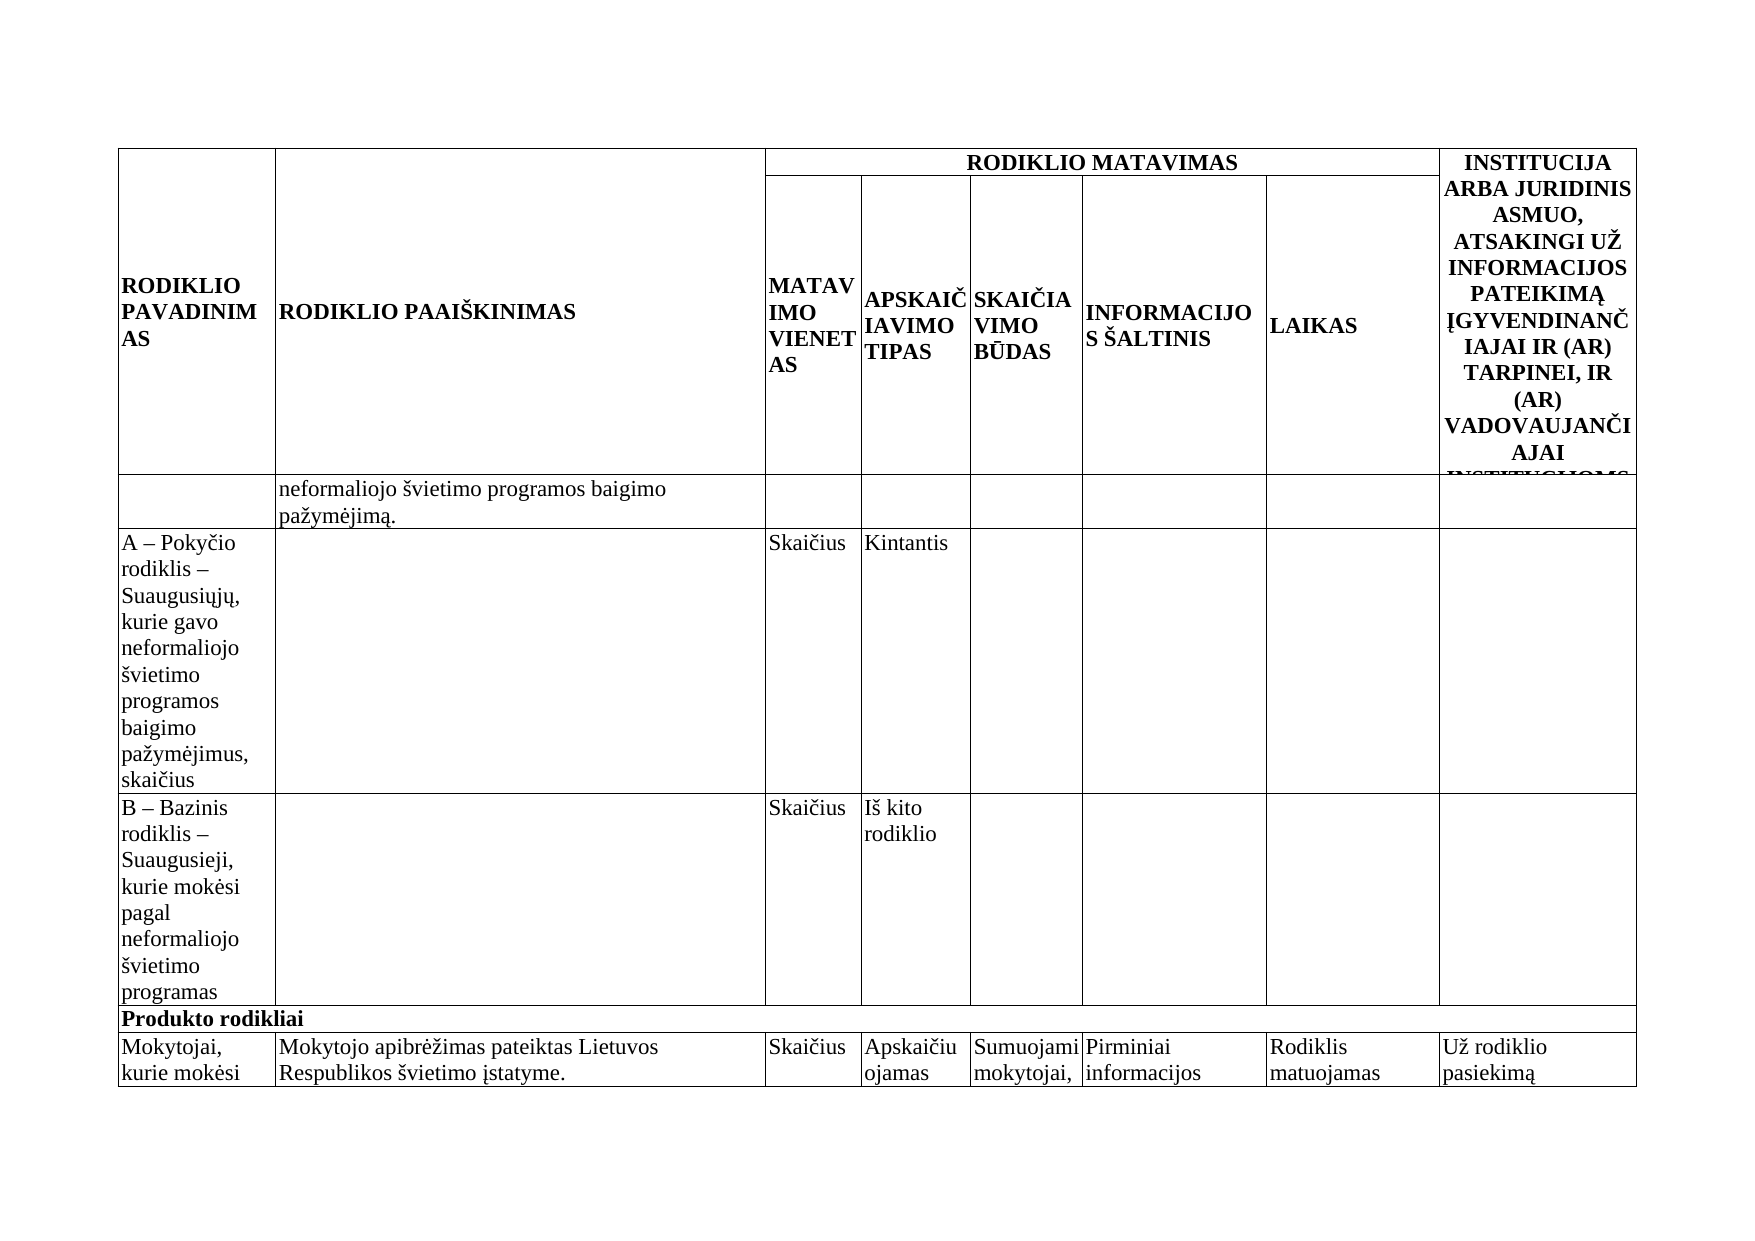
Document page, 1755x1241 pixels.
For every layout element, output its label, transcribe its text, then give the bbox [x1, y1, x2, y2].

table_cell [1083, 529, 1266, 793]
table_cell [1083, 475, 1266, 528]
table_cell [1267, 794, 1439, 1004]
table_cell SKAIČIAVIMO BŪDAS [971, 176, 1082, 474]
table_cell [971, 529, 1082, 793]
table_cell Rodiklis matuojamas [1267, 1033, 1439, 1086]
table_cell LAIKAS [1267, 176, 1439, 474]
table_cell [276, 529, 765, 793]
table_cell Produkto rodikliai [119, 1006, 1636, 1032]
table_cell Skaičius [766, 794, 861, 1004]
table_cell Pirminiai informacijos [1083, 1033, 1266, 1086]
table_cell B – Bazinis rodiklis – Suaugusieji, kurie mokėsi pagal neformaliojo švietimo programas [119, 794, 275, 1004]
table_cell [766, 475, 861, 528]
table_cell Mokytojai, kurie mokėsi [119, 1033, 275, 1086]
table_cell A – Pokyčio rodiklis – Suaugusiųjų, kurie gavo neformaliojo švietimo programos baigimo pažymėjimus, skaičius [119, 529, 275, 793]
table_cell neformaliojo švietimo programos baigimo pažymėjimą. [276, 475, 765, 528]
table_cell [971, 794, 1082, 1004]
table_header Institucija arba juridinis asmuo, atsakingi už informacijos pateikimą ĮGYVENDINANČIAJAI ir (ar) TARPINEI, ir (ar) VADOVAUJANČIAJAI INSTITUCIJOMS [1440, 149, 1636, 474]
table_cell [1267, 475, 1439, 528]
table_cell Skaičius [766, 529, 861, 793]
table_header RODIKLIO MATAVIMAS [766, 149, 1439, 175]
table_header RODIKLIO PAVADINIMAS [119, 149, 275, 474]
table_cell INFORMACIJOS ŠALTINIS [1083, 176, 1266, 474]
table_cell Iš kito rodiklio [862, 794, 970, 1004]
table_cell [1083, 794, 1266, 1004]
table_cell Apskaičiuojamas [862, 1033, 970, 1086]
table_cell Kintantis [862, 529, 970, 793]
table_cell Už rodiklio pasiekimą atsakingas projekto vykdytojas. [1440, 475, 1636, 528]
table_cell Skaičius [766, 1033, 861, 1086]
table_cell [1440, 794, 1636, 1004]
table_cell [276, 794, 765, 1004]
table_cell Už rodiklio pasiekimą atsakingas projekto vykdytojas. [1440, 1033, 1636, 1086]
table_cell MATAVIMO VIENETAS [766, 176, 861, 474]
table_cell [1267, 529, 1439, 793]
table_cell APSKAIČIAVIMO TIPAS [862, 176, 970, 474]
table_cell [119, 475, 275, 528]
table_cell Mokytojo apibrėžimas pateiktas Lietuvos Respublikos švietimo įstatyme. [276, 1033, 765, 1086]
table_cell [1440, 529, 1636, 793]
table_cell [862, 475, 970, 528]
table_header RODIKLIO PAAIŠKINIMAS [276, 149, 765, 474]
table_cell Sumuojami mokytojai, [971, 1033, 1082, 1086]
table_cell [971, 475, 1082, 528]
